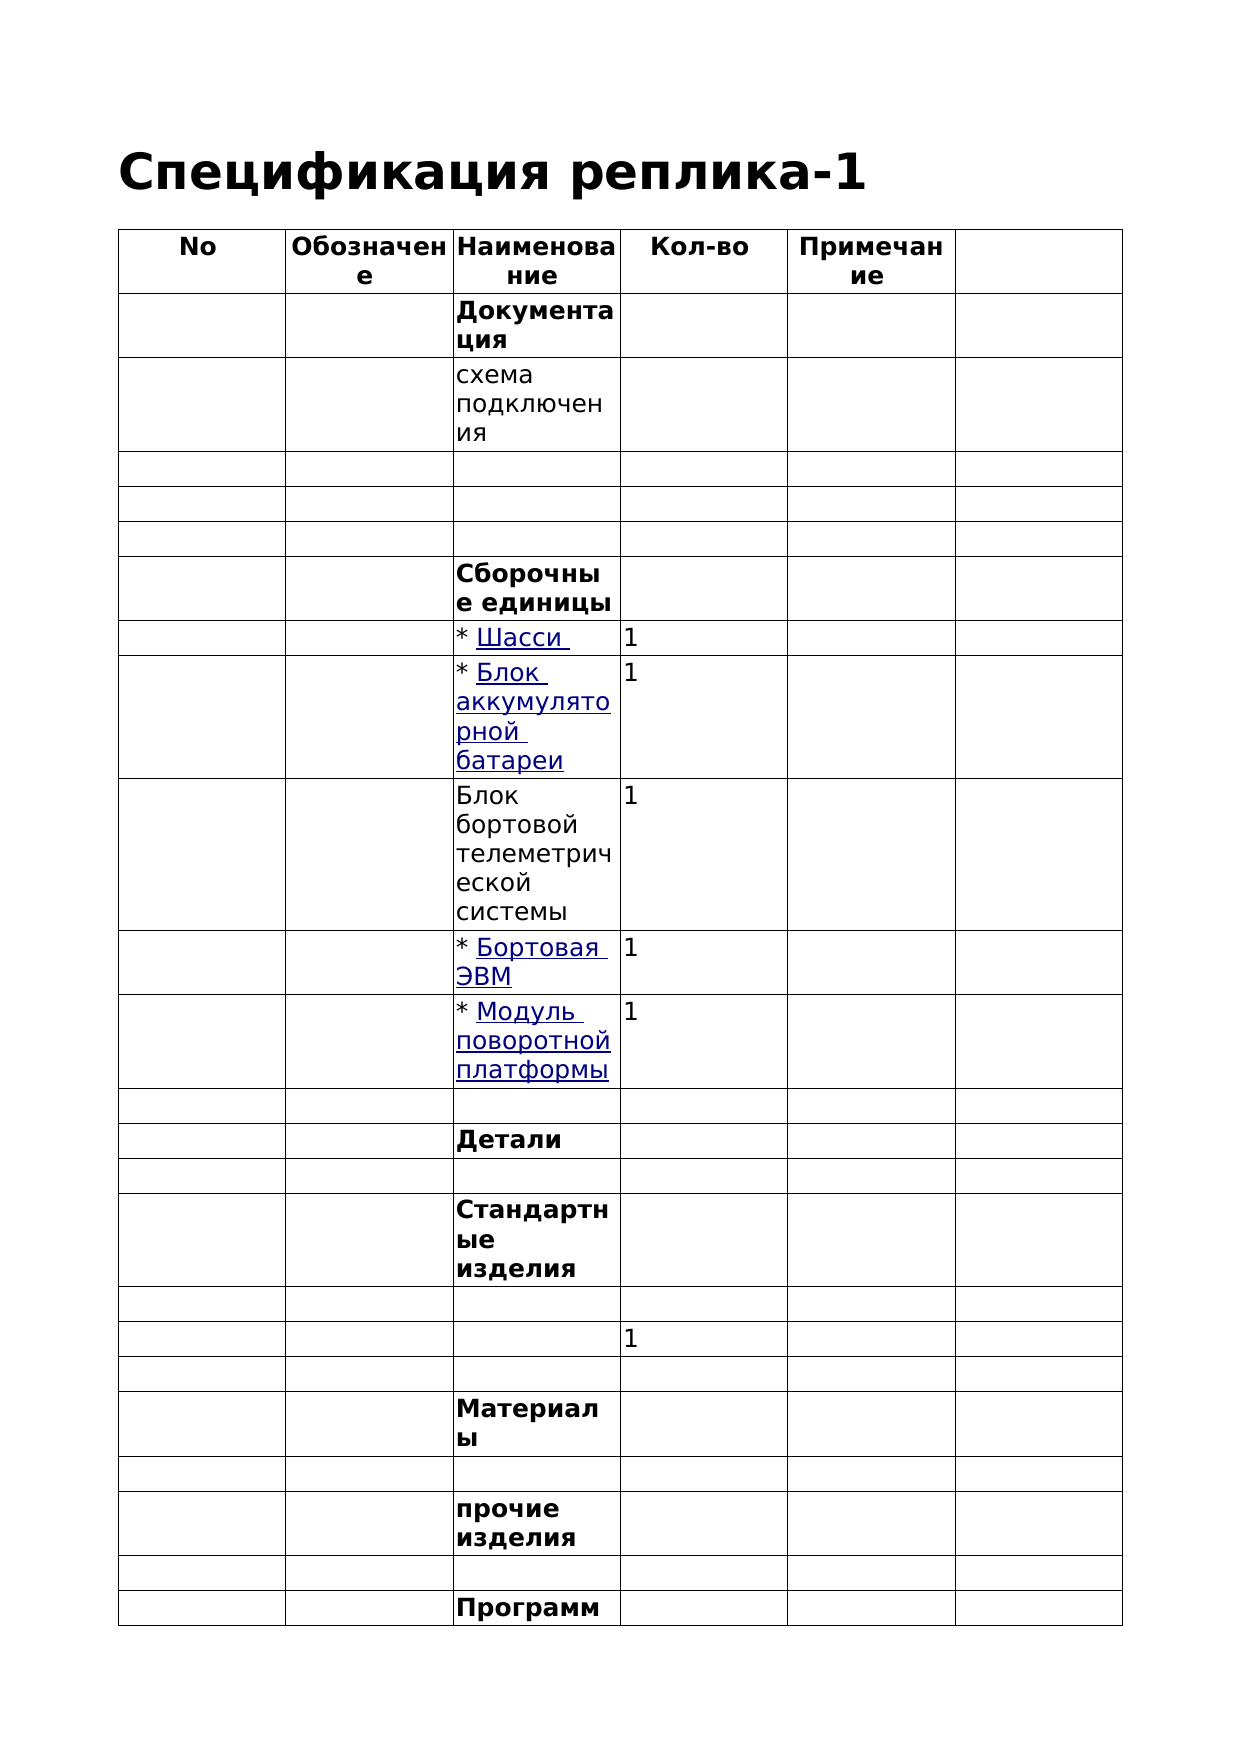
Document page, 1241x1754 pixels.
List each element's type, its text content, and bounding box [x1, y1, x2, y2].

table_cell [956, 931, 1122, 994]
table_cell [454, 1322, 620, 1356]
table_cell [788, 779, 955, 930]
table_cell [119, 522, 285, 556]
table_cell [454, 1457, 620, 1491]
table_header Обозначене [286, 230, 453, 293]
table_cell [119, 1124, 285, 1158]
table_cell [286, 452, 453, 486]
table_cell [621, 1392, 787, 1456]
table_cell 1 [621, 779, 787, 930]
table_cell [454, 1159, 620, 1193]
table_cell 1 [621, 1322, 787, 1356]
table_cell [119, 294, 285, 357]
table_cell Сборочные единицы [454, 557, 620, 620]
table_cell [621, 1194, 787, 1286]
table_cell [956, 1159, 1122, 1193]
table_cell [119, 931, 285, 994]
table_cell Документация [454, 294, 620, 357]
table_cell [956, 522, 1122, 556]
table_cell [119, 1287, 285, 1321]
table_cell [286, 995, 453, 1087]
table_cell [788, 1287, 955, 1321]
table_cell [286, 294, 453, 357]
table_cell [454, 452, 620, 486]
table_cell [956, 1556, 1122, 1590]
table_cell [119, 1591, 285, 1625]
table_cell [621, 1124, 787, 1158]
table_cell [788, 294, 955, 357]
table_cell [454, 1556, 620, 1590]
table_cell [788, 522, 955, 556]
table_cell [621, 1492, 787, 1555]
table_cell [621, 487, 787, 521]
table_cell [788, 621, 955, 655]
table_cell [956, 1357, 1122, 1391]
table_cell [621, 1556, 787, 1590]
table_cell [956, 995, 1122, 1087]
table_cell [956, 1591, 1122, 1625]
table_cell Детали [454, 1124, 620, 1158]
table_cell Материалы [454, 1392, 620, 1456]
table_cell [621, 557, 787, 620]
table_cell [956, 294, 1122, 357]
table_cell * Бортовая ЭВМ [454, 931, 620, 994]
table_cell [788, 1124, 955, 1158]
table_cell [119, 656, 285, 778]
table_cell [788, 1492, 955, 1555]
table_cell [286, 779, 453, 930]
table_cell [286, 1322, 453, 1356]
table_cell [119, 1159, 285, 1193]
table_cell [621, 358, 787, 451]
table_cell Стандартные изделия [454, 1194, 620, 1286]
table_cell [119, 1492, 285, 1555]
table_cell [621, 1457, 787, 1491]
table_cell [119, 1457, 285, 1491]
table_cell [286, 1591, 453, 1625]
table_cell [956, 487, 1122, 521]
table_cell [956, 1322, 1122, 1356]
table_cell Программ [454, 1591, 620, 1625]
table_cell [286, 1089, 453, 1122]
table_cell [119, 1194, 285, 1286]
table_cell [956, 1392, 1122, 1456]
table_cell [956, 621, 1122, 655]
table_cell 1 [621, 995, 787, 1087]
table_cell 1 [621, 656, 787, 778]
table_cell [286, 522, 453, 556]
subtitle Спецификация реплика-1 [118, 143, 1122, 201]
table_cell [119, 995, 285, 1087]
table_cell [286, 1124, 453, 1158]
table_cell [286, 1194, 453, 1286]
table_cell [788, 1194, 955, 1286]
table_cell [956, 1194, 1122, 1286]
table_cell [454, 1357, 620, 1391]
table_cell [286, 1357, 453, 1391]
table_cell [956, 779, 1122, 930]
table_cell [454, 1287, 620, 1321]
table_cell [119, 1322, 285, 1356]
table_header Кол-во [621, 230, 787, 293]
table_cell [119, 487, 285, 521]
table_cell [621, 1357, 787, 1391]
table_header No [119, 230, 285, 293]
table_header Наименование [454, 230, 620, 293]
table_cell [956, 1124, 1122, 1158]
table_cell прочие изделия [454, 1492, 620, 1555]
table_cell [454, 522, 620, 556]
table_cell [621, 294, 787, 357]
table_cell [621, 1089, 787, 1122]
table_cell [956, 1287, 1122, 1321]
table_cell [119, 1556, 285, 1590]
table_cell [286, 931, 453, 994]
table_cell [621, 1591, 787, 1625]
table_cell Блок бортовой телеметрической системы [454, 779, 620, 930]
table_cell [621, 1159, 787, 1193]
table_cell [956, 656, 1122, 778]
table_cell [286, 1392, 453, 1456]
table_cell 1 [621, 931, 787, 994]
table_cell [788, 1392, 955, 1456]
table_cell [621, 452, 787, 486]
table_cell [621, 1287, 787, 1321]
table_cell [788, 557, 955, 620]
table_cell [788, 358, 955, 451]
table_cell [286, 656, 453, 778]
table_cell * Модуль поворотной платформы [454, 995, 620, 1087]
table_cell [788, 1159, 955, 1193]
table_cell [286, 487, 453, 521]
table_cell [956, 452, 1122, 486]
table_cell [956, 358, 1122, 451]
table_cell [119, 779, 285, 930]
table_cell [788, 452, 955, 486]
table_cell [788, 1357, 955, 1391]
table_cell [956, 557, 1122, 620]
table_cell [788, 487, 955, 521]
table_cell [119, 1357, 285, 1391]
table_cell 1 [621, 621, 787, 655]
table_cell [454, 1089, 620, 1122]
table_header Примечание [788, 230, 955, 293]
table_cell [286, 1556, 453, 1590]
table_cell [956, 1089, 1122, 1122]
table_cell [119, 1392, 285, 1456]
table_cell [119, 557, 285, 620]
table_cell [621, 522, 787, 556]
table_cell [788, 1322, 955, 1356]
table_cell [788, 1457, 955, 1491]
table_cell [286, 1159, 453, 1193]
table_cell [119, 452, 285, 486]
table_cell [788, 931, 955, 994]
table_cell * Блок аккумуляторной батареи [454, 656, 620, 778]
table_cell [119, 1089, 285, 1122]
table_cell [286, 1492, 453, 1555]
table_cell [454, 487, 620, 521]
table_cell [286, 1287, 453, 1321]
table_cell [788, 1591, 955, 1625]
table_cell * Шасси [454, 621, 620, 655]
table_cell [119, 621, 285, 655]
table_header [956, 230, 1122, 293]
table_cell [788, 995, 955, 1087]
table_cell [119, 358, 285, 451]
table_cell [788, 1089, 955, 1122]
table_cell [286, 1457, 453, 1491]
table_cell [286, 557, 453, 620]
table_cell [788, 656, 955, 778]
table_cell [286, 358, 453, 451]
table_cell схема подключения [454, 358, 620, 451]
table_cell [788, 1556, 955, 1590]
table_cell [956, 1492, 1122, 1555]
table_cell [286, 621, 453, 655]
table_cell [956, 1457, 1122, 1491]
